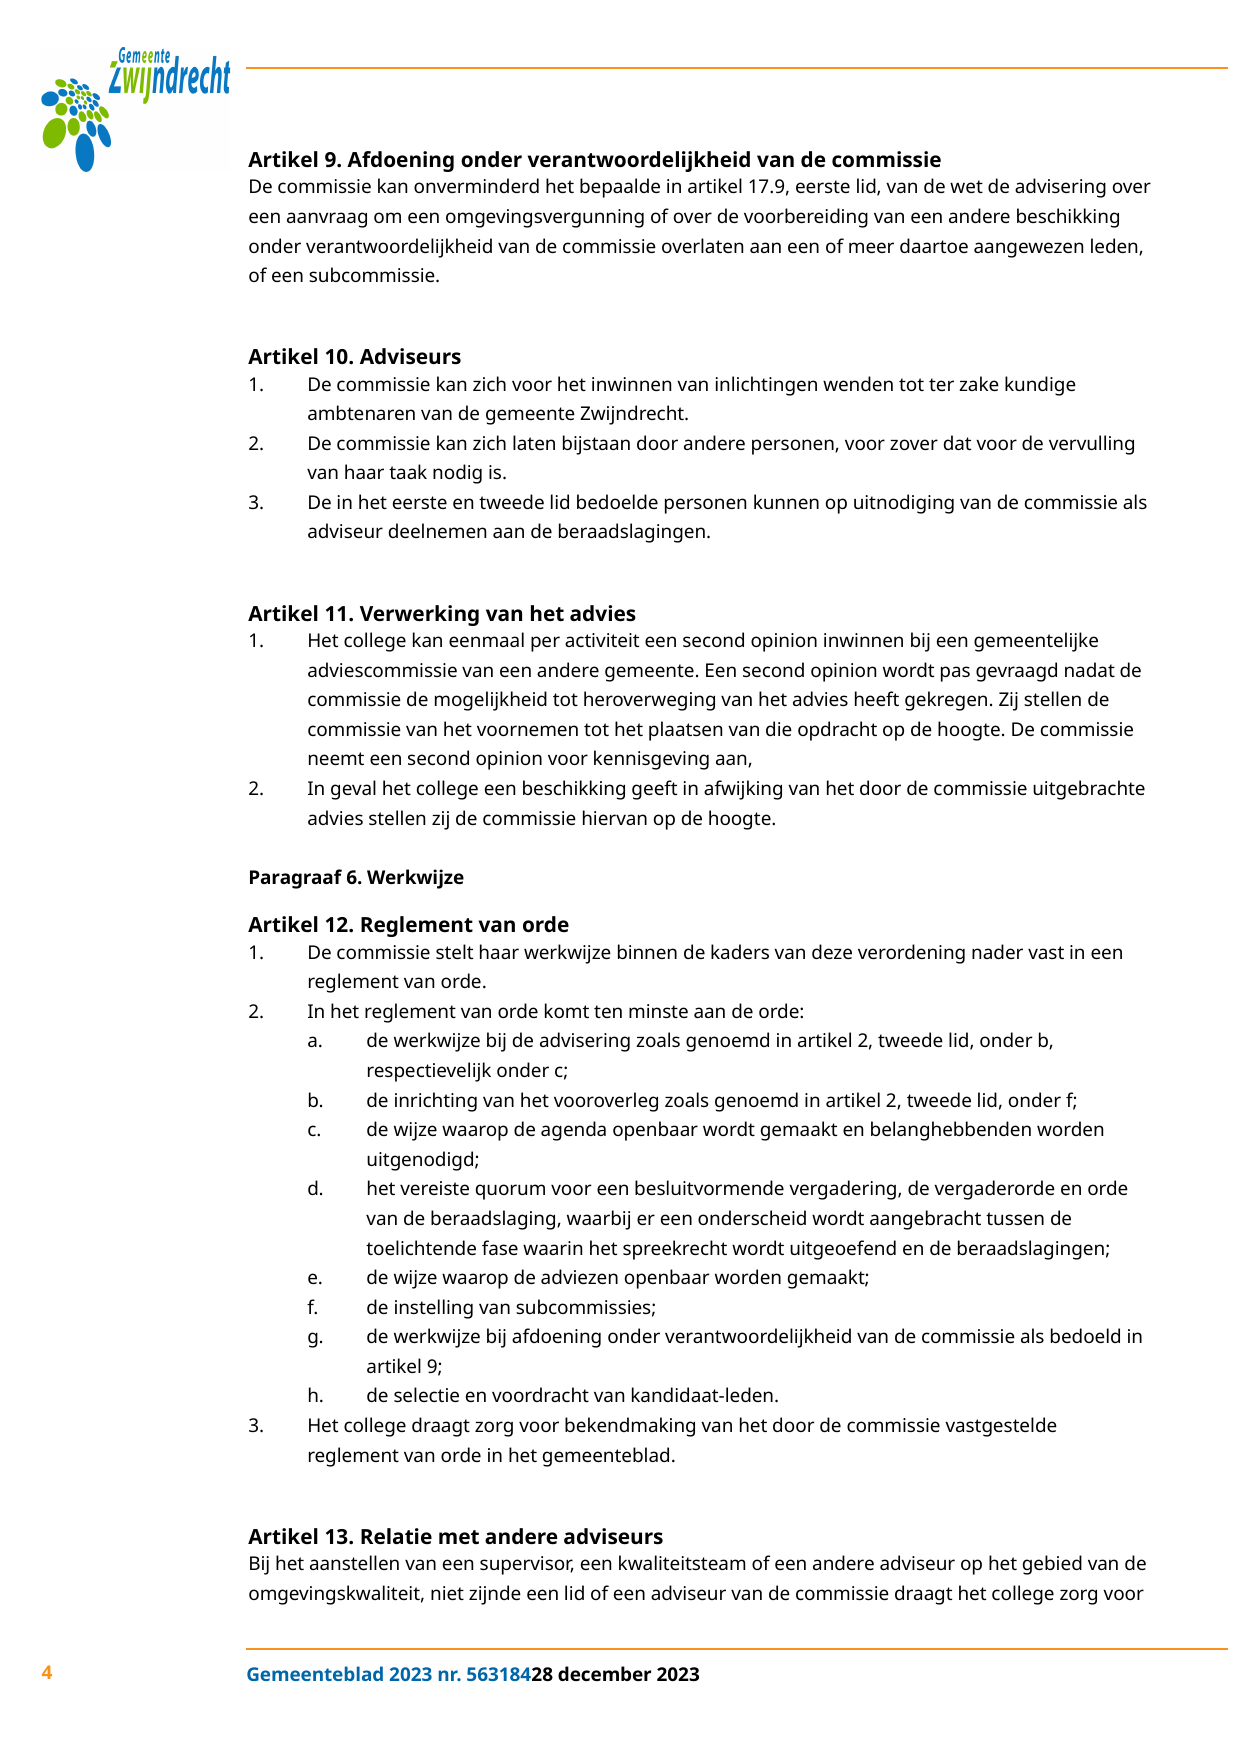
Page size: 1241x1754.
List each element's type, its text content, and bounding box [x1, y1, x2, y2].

text De commissie kan onverminderd het bepaalde in artikel 17.9, eerste lid, van de wet de advisering over een aanvraag om een omgevingsvergunning of over de voorbereiding van een andere beschikking onder verantwoordelijkheid van de commissie overlaten aan een of meer daartoe aangewezen leden, of een subcommissie. [248, 174, 1152, 288]
text Artikel 12. Reglement van orde [248, 910, 1152, 939]
text Artikel 9. Afdoening onder verantwoordelijkheid van de commissie [248, 145, 1152, 174]
list de werkwijze bij afdoening onder verantwoordelijkheid van de commissie als bedoeld in artikel 9; [307, 1323, 1152, 1379]
text Paragraaf 6. Werkwijze [248, 864, 1152, 889]
list de wijze waarop de agenda openbaar wordt gemaakt en belanghebbenden worden uitgenodigd; [307, 1116, 1152, 1172]
list de selectie en voordracht van kandidaat-leden. [307, 1383, 1152, 1408]
list de instelling van subcommissies; [307, 1294, 1152, 1319]
list het vereiste quorum voor een besluitvormende vergadering, de vergaderorde en orde van de beraadslaging, waarbij er een onderscheid wordt aangebracht tussen de toelichtende fase waarin het spreekrecht wordt uitgeoefend en de beraadslagingen; [307, 1176, 1152, 1260]
list De commissie kan zich voor het inwinnen van inlichtingen wenden tot ter zake kundige ambtenaren van de gemeente Zwijndrecht. [248, 371, 1152, 426]
list De in het eerste en tweede lid bedoelde personen kunnen op uitnodiging van de commissie als adviseur deelnemen aan de beraadslagingen. [248, 489, 1152, 544]
text Artikel 11. Verwerking van het advies [248, 599, 1152, 627]
list In geval het college een beschikking geeft in afwijking van het door de commissie uitgebrachte advies stellen zij de commissie hiervan op de hoogte. [248, 775, 1152, 830]
list de wijze waarop de adviezen openbaar worden gemaakt; [307, 1264, 1152, 1290]
text Bij het aanstellen van een supervisor, een kwaliteitsteam of een andere adviseur op het gebied van de omgevingskwaliteit, niet zijnde een lid of een adviseur van de commissie draagt het college zorg voor [248, 1550, 1152, 1606]
list de inrichting van het vooroverleg zoals genoemd in artikel 2, tweede lid, onder f; [307, 1087, 1152, 1112]
list de werkwijze bij de advisering zoals genoemd in artikel 2, tweede lid, onder b, respectievelijk onder c; [307, 1028, 1152, 1083]
list De commissie stelt haar werkwijze binnen de kaders van deze verordening nader vast in een reglement van orde. [248, 939, 1152, 994]
list In het reglement van orde komt ten minste aan de orde: [248, 998, 1152, 1024]
text Artikel 13. Relatie met andere adviseurs [248, 1522, 1152, 1550]
list Het college kan eenmaal per activiteit een second opinion inwinnen bij een gemeentelijke adviescommissie van een andere gemeente. Een second opinion wordt pas gevraagd nadat de commissie de mogelijkheid tot heroverweging van het advies heeft gekregen. Zij stellen de commissie van het voornemen tot het plaatsen van die opdracht op de hoogte. De commissie neemt een second opinion voor kennisgeving aan, [248, 627, 1152, 771]
picture [41, 47, 231, 172]
list Het college draagt zorg voor bekendmaking van het door de commissie vastgestelde reglement van orde in het gemeenteblad. [248, 1412, 1152, 1467]
text Artikel 10. Adviseurs [248, 342, 1152, 371]
list De commissie kan zich laten bijstaan door andere personen, voor zover dat voor de vervulling van haar taak nodig is. [248, 430, 1152, 485]
